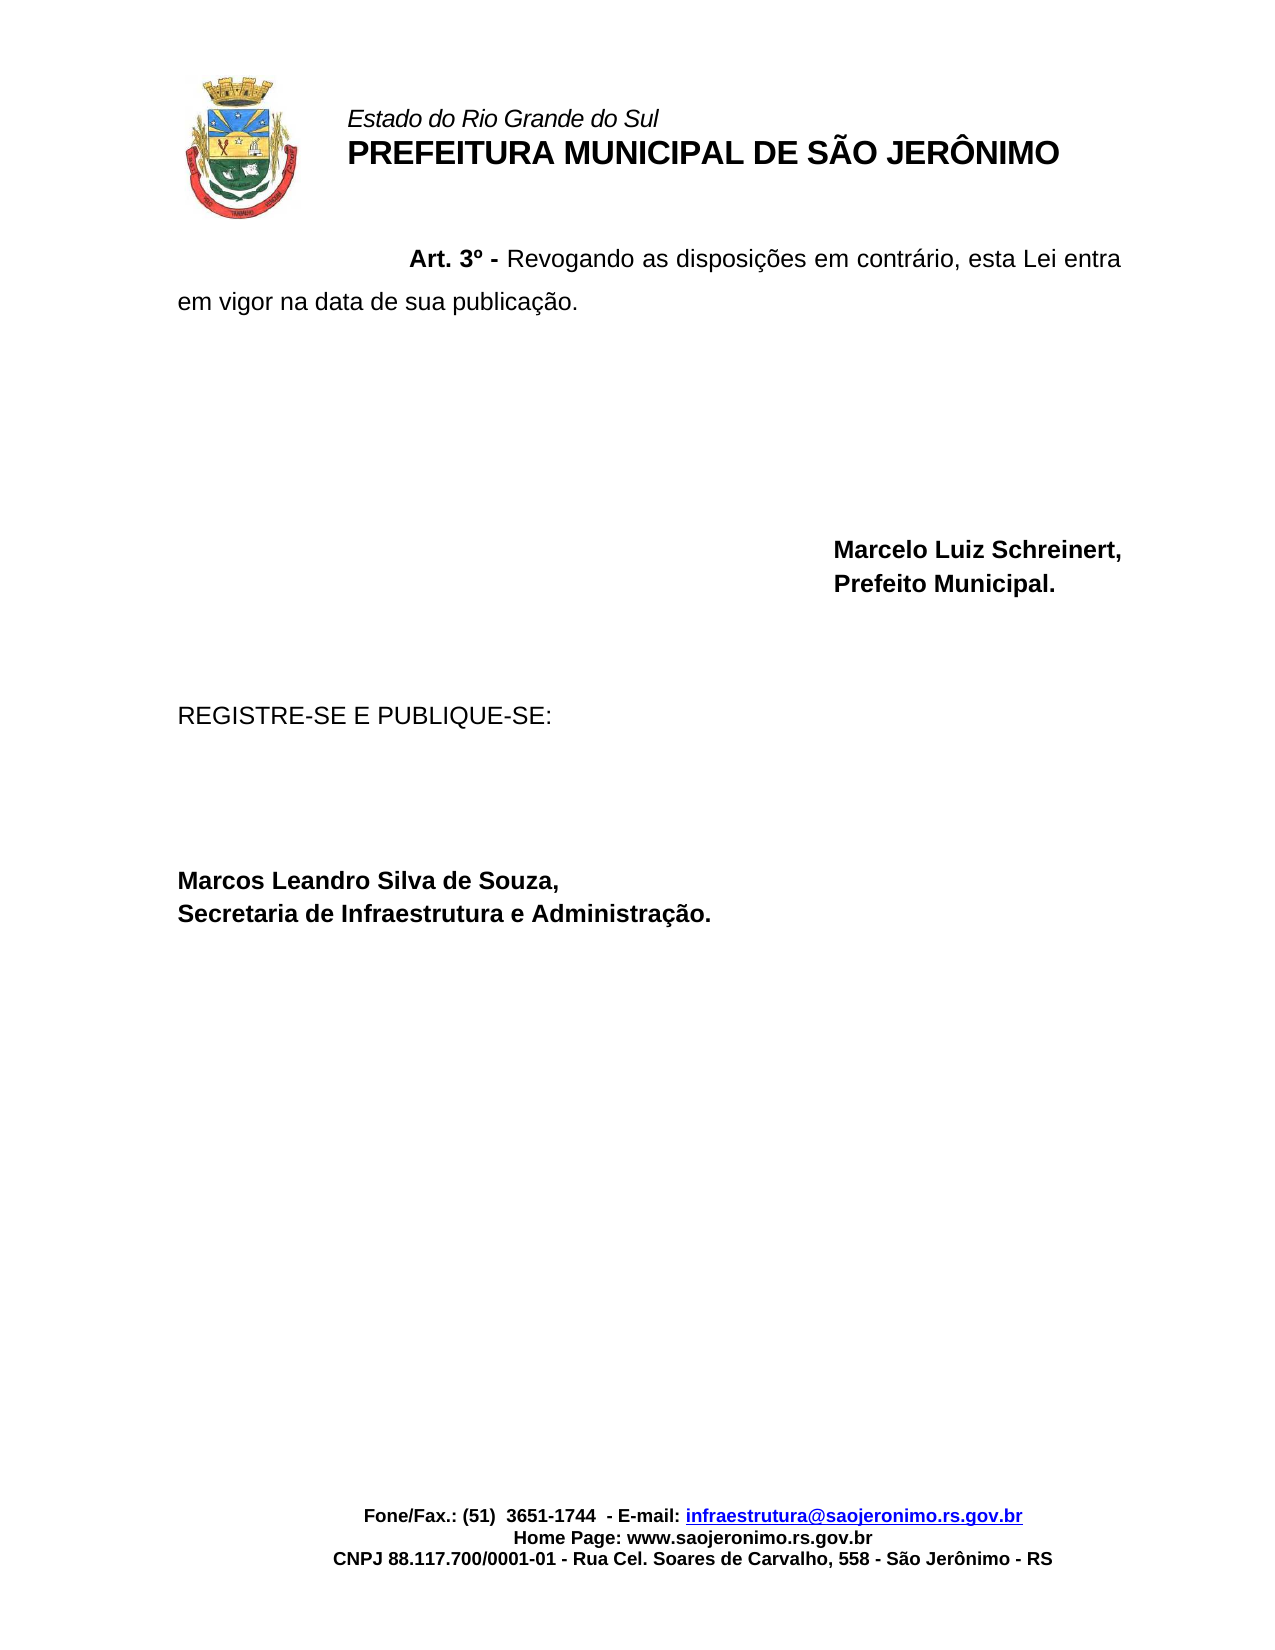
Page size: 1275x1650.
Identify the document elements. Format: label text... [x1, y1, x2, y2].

text Art. 3º - Revogando as disposições em contrário, esta Lei entra em vigor na data de sua publicação. [177, 244, 1122, 316]
picture [184, 75, 307, 220]
text Marcelo Luiz Schreinert, [177, 536, 1122, 564]
text Secretaria de Infraestrutura e Administração. [177, 899, 1122, 927]
text REGISTRE-SE E PUBLIQUE-SE: [177, 701, 1122, 729]
text Marcos Leandro Silva de Souza, [177, 866, 1122, 894]
text Prefeito Municipal. [177, 568, 1122, 597]
